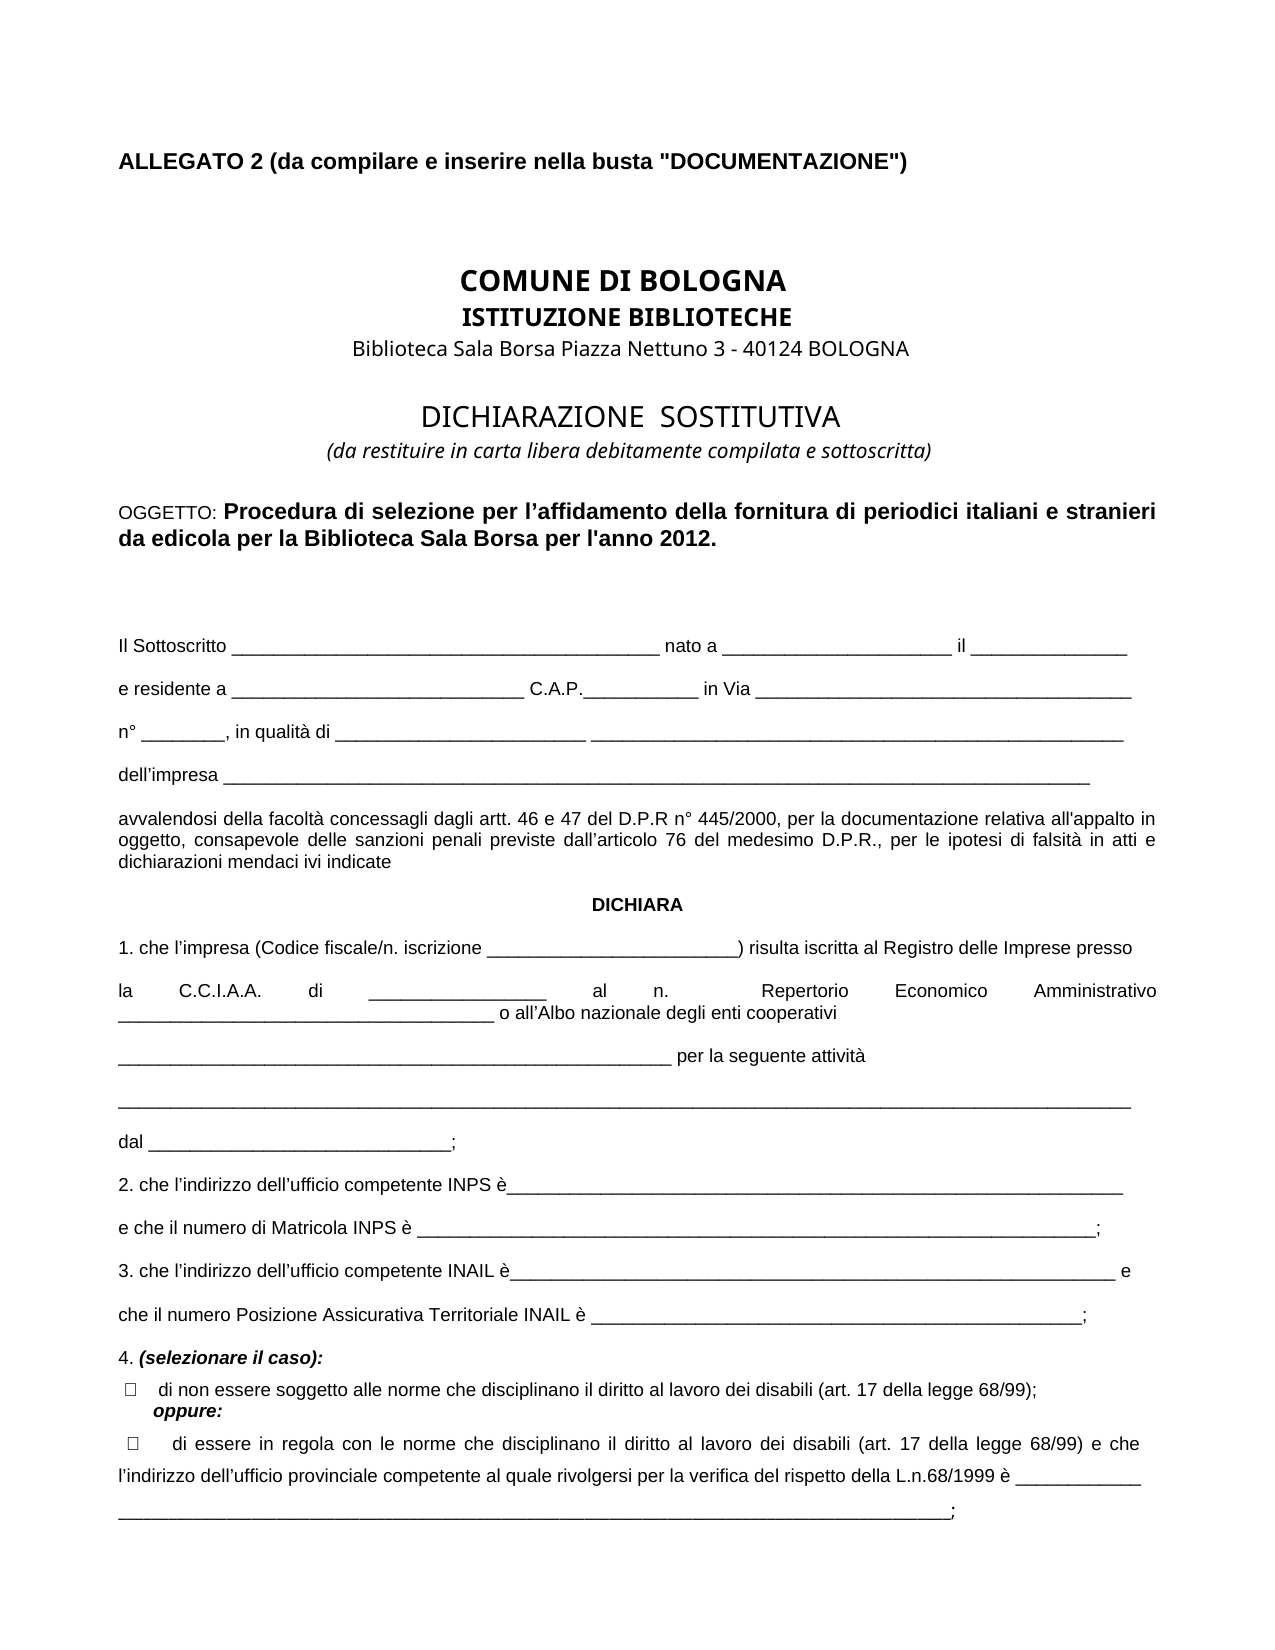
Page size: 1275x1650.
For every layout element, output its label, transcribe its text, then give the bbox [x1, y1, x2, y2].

text avvalendosi della facoltà concessagli dagli artt. 46 e 47 del D.P.R n° 445/2000, per la documentazione relativa all'appalto in oggetto, consapevole delle sanzioni penali previste dall’articolo 76 del medesimo D.P.R., per le ipotesi di falsità in atti e dichiarazioni mendaci ivi indicate [118, 807, 1157, 872]
text OGGETTO: Procedura di selezione per l’affidamento della fornitura di periodici italiani e stranieri da edicola per la Biblioteca Sala Borsa per l'anno 2012. [118, 498, 1157, 551]
text ____________________________________________________________________________________________________; [118, 1497, 1157, 1523]
text DICHIARAZIONE SOSTITUTIVA [118, 397, 1143, 436]
text 3. che l’indirizzo dell’ufficio competente INAIL è__________________________________________________________ e [118, 1260, 1157, 1282]
text Il Sottoscritto _________________________________________ nato a ______________________ il _______________ [118, 635, 1157, 656]
text 1. che l’impresa (Codice fiscale/n. iscrizione ________________________) risulta iscritta al Registro delle Imprese presso [118, 937, 1157, 958]
text _________________________________________________________________________________________________ [118, 1088, 1157, 1109]
text e che il numero di Matricola INPS è _________________________________________________________________; [118, 1217, 1157, 1239]
text _____________________________________________________ per la seguente attività [118, 1044, 1157, 1066]
text oppure: [148, 1400, 1157, 1422]
text che il numero Posizione Assicurativa Territoriale INAIL è _______________________________________________; [118, 1303, 1157, 1325]
text 2. che l’indirizzo dell’ufficio competente INPS è___________________________________________________________ [118, 1174, 1157, 1196]
text (da restituire in carta libera debitamente compilata e sottoscritta) [118, 436, 1143, 465]
text Biblioteca Sala Borsa Piazza Nettuno 3 - 40124 BOLOGNA [118, 334, 1143, 362]
text dell’impresa ___________________________________________________________________________________ [118, 764, 1157, 786]
text 4. (selezionare il caso): [118, 1346, 1143, 1368]
text  di non essere soggetto alle norme che disciplinano il diritto al lavoro dei disabili (art. 17 della legge 68/99); [118, 1379, 1157, 1400]
text e residente a ____________________________ C.A.P.___________ in Via ____________________________________ [118, 678, 1157, 699]
text dal _____________________________; [118, 1131, 1157, 1152]
text n° ________, in qualità di ________________________ ___________________________________________________ [118, 721, 1157, 743]
text ALLEGATO 2 (da compilare e inserire nella busta "DOCUMENTAZIONE") [118, 148, 1157, 174]
text  di essere in regola con le norme che disciplinano il diritto al lavoro dei disabili (art. 17 della legge 68/99) e che l’indirizzo dell’ufficio provinciale competente al quale rivolgersi per la verifica del rispetto della L.n.68/1999 è ____________ [118, 1433, 1143, 1486]
title ISTITUZIONE BIBLIOTECHE [118, 300, 1143, 334]
title COMUNE DI BOLOGNA [118, 260, 1143, 300]
text la C.C.I.A.A. di _________________ al n. Repertorio Economico Amministrativo ____________________________________ o all’Albo nazionale degli enti cooperativi [118, 980, 1157, 1023]
subtitle DICHIARA [118, 894, 1157, 915]
